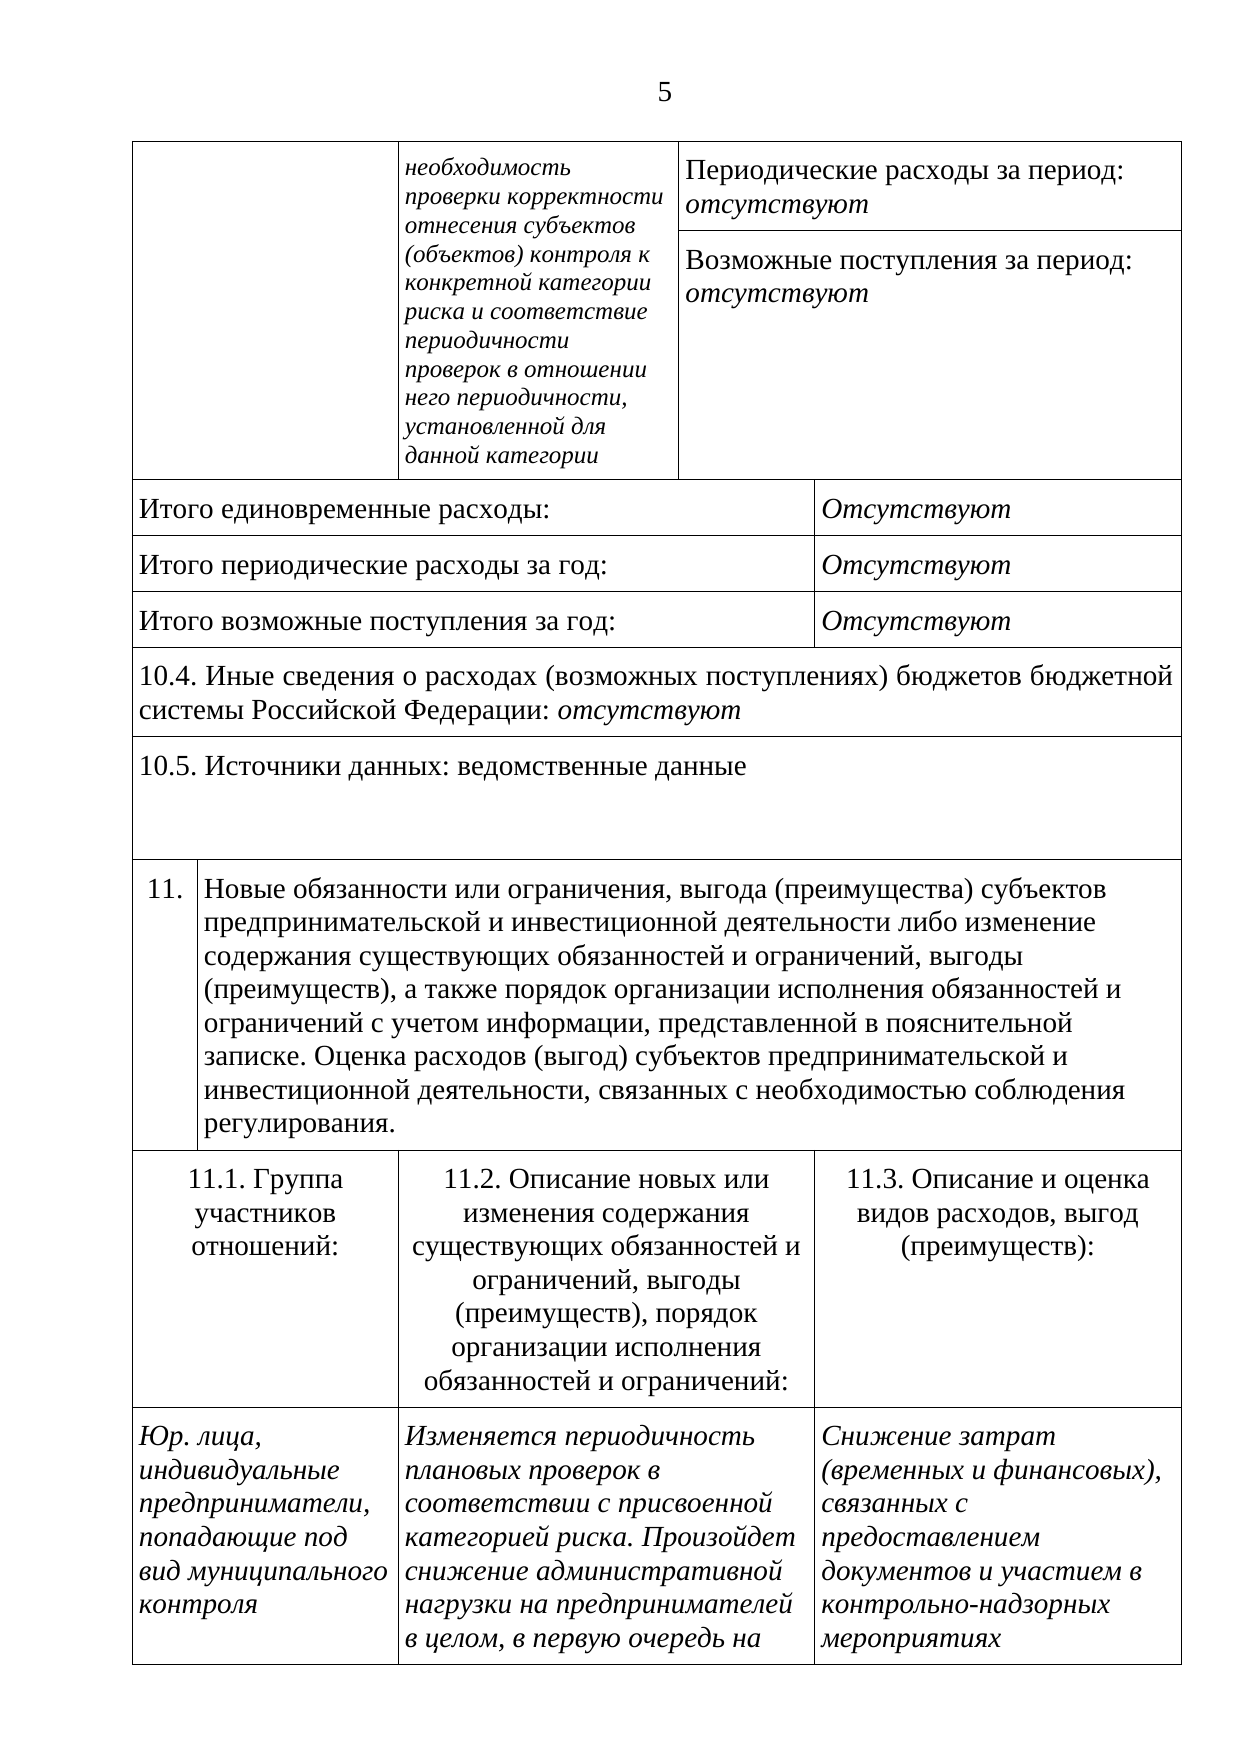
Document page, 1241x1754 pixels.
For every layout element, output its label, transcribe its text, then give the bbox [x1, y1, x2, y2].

table_cell Отсутствуют [815, 480, 1181, 535]
table_cell Снижение затрат (временных и финансовых), связанных с предоставлением документов и участием в контрольно-надзорных мероприятиях [815, 1408, 1181, 1664]
table_cell Возможные поступления за период: отсутствуют [679, 231, 1181, 479]
table_cell Периодические расходы за период: отсутствуют [679, 142, 1181, 230]
table_cell [133, 142, 398, 479]
table_cell Новые обязанности или ограничения, выгода (преимущества) субъектов предпринимательской и инвестиционной деятельности либо изменение содержания существующих обязанностей и ограничений, выгоды (преимуществ), а также порядок организации исполнения обязанностей и ограничений с учетом информации, представленной в пояснительной записке. Оценка расходов (выгод) субъектов предпринимательской и инвестиционной деятельности, связанных с необходимостью соблюдения регулирования. [198, 860, 1181, 1150]
table_cell Изменяется периодичность плановых проверок в соответствии с присвоенной категорией риска. Произойдет снижение административной нагрузки на предпринимателей в целом, в первую очередь на [399, 1408, 814, 1664]
table_cell 11.2. Описание новых или изменения содержания существующих обязанностей и ограничений, выгоды (преимуществ), порядок организации исполнения обязанностей и ограничений: [399, 1151, 814, 1407]
table_cell 11.1. Группа участников отношений: [133, 1151, 398, 1407]
table_cell 10.5. Источники данных: ведомственные данные [133, 737, 1181, 859]
table_cell Отсутствуют [815, 536, 1181, 591]
table_cell Отсутствуют [815, 592, 1181, 647]
table_cell Юр. лица, индивидуальные предприниматели, попадающие под вид муниципального контроля [133, 1408, 398, 1664]
table_cell 11.3. Описание и оценка видов расходов, выгод (преимуществ): [815, 1151, 1181, 1407]
table_cell 10.4. Иные сведения о расходах (возможных поступлениях) бюджетов бюджетной системы Российской Федерации: отсутствуют [133, 648, 1181, 736]
table_cell необходимость проверки корректности отнесения субъектов (объектов) контроля к конкретной категории риска и соответствие периодичности проверок в отношении него периодичности, установленной для данной категории [399, 142, 678, 479]
table_cell Итого периодические расходы за год: [133, 536, 814, 591]
table_cell Итого возможные поступления за год: [133, 592, 814, 647]
table_cell Итого единовременные расходы: [133, 480, 814, 535]
table_cell 11. [133, 860, 197, 1150]
